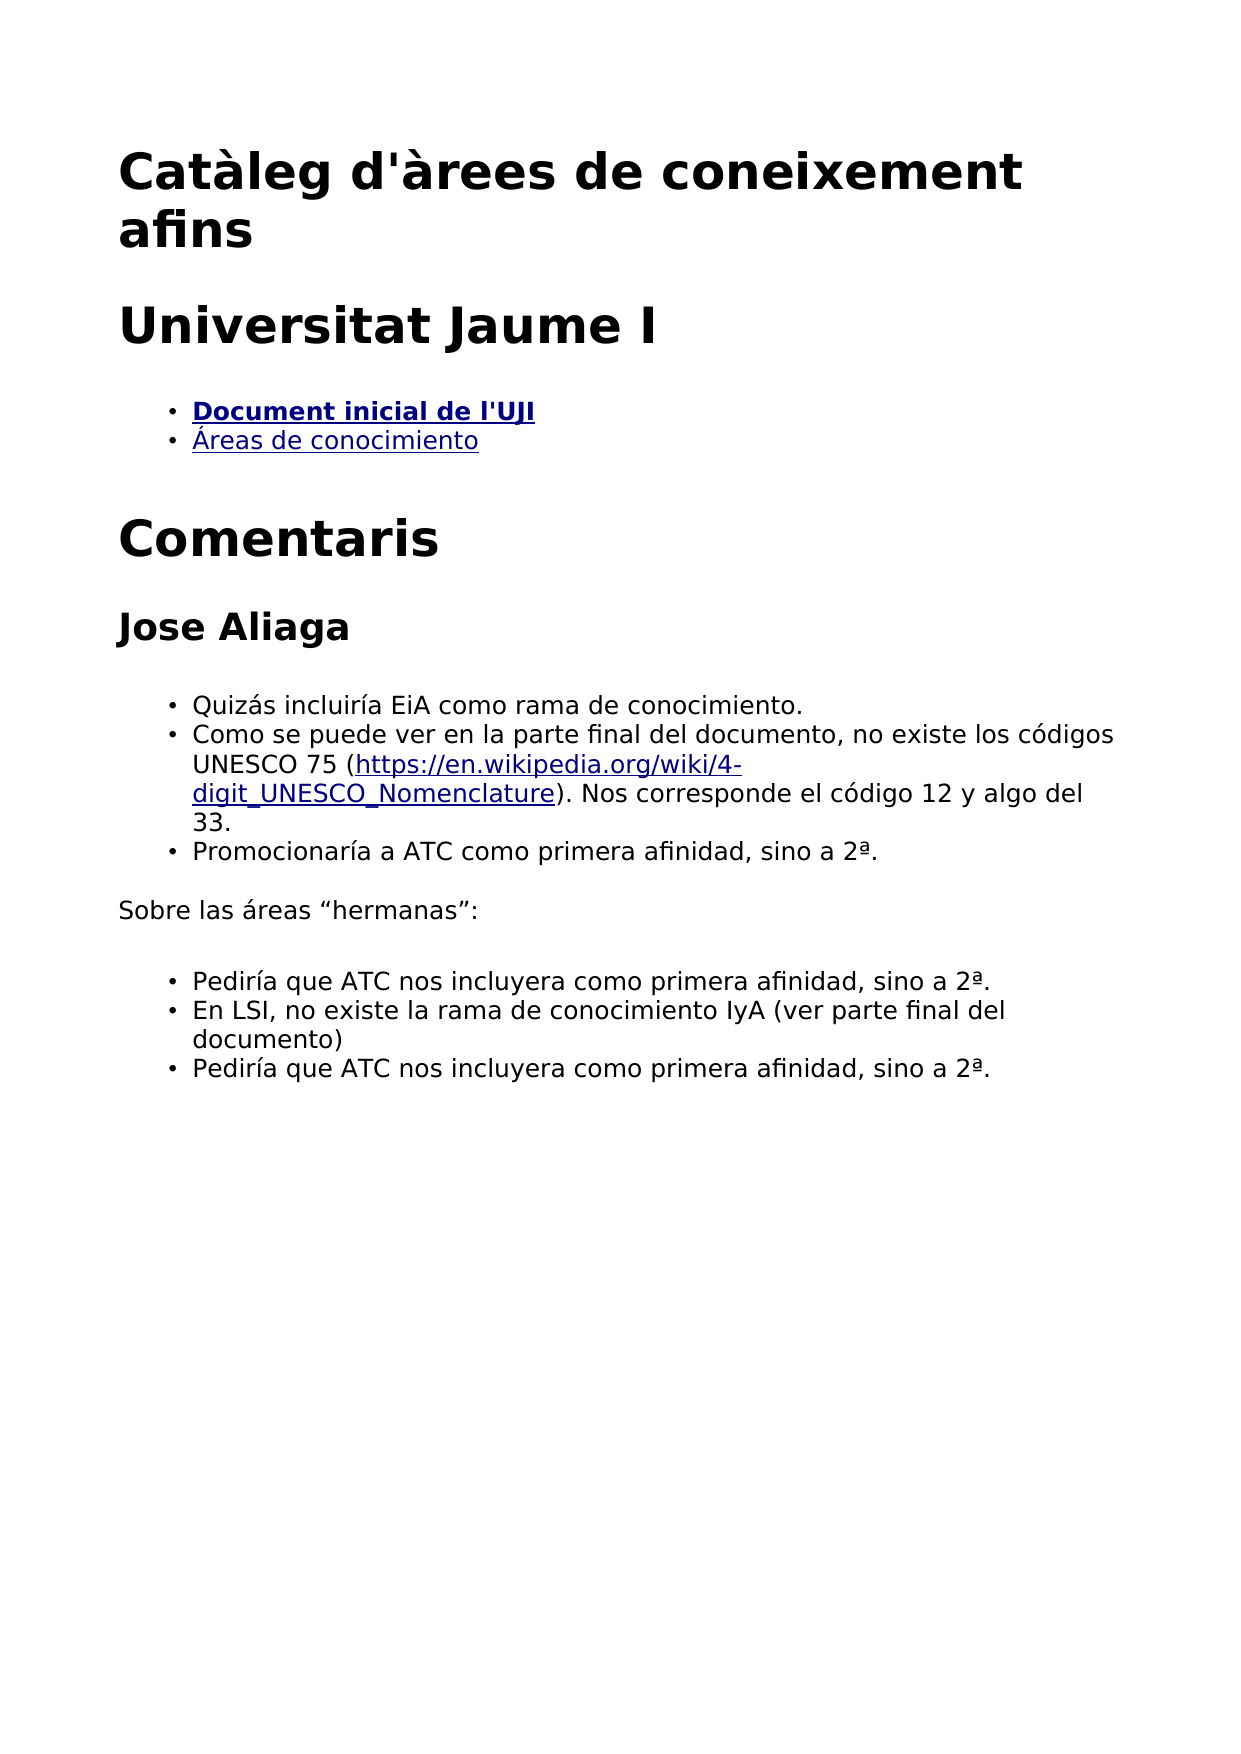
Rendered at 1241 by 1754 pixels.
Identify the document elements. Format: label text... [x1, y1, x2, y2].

text Sobre las áreas “hermanas”: [118, 896, 1122, 925]
list Como se puede ver en la parte final del documento, no existe los códigos UNESCO 75 (https://en.wikipedia.org/wiki/4-digit_UNESCO_Nomenclature). Nos corresponde el código 12 y algo del 33. [177, 721, 1122, 837]
list En LSI, no existe la rama de conocimiento IyA (ver parte final del documento) [177, 996, 1122, 1054]
list Promocionaría a ATC como primera afinidad, sino a 2ª. [177, 837, 1122, 866]
subtitle Jose Aliaga [118, 606, 1122, 649]
list Document inicial de l'UJI [177, 397, 1122, 426]
list Pediría que ATC nos incluyera como primera afinidad, sino a 2ª. [177, 967, 1122, 996]
list Quizás incluiría EiA como rama de conocimiento. [177, 691, 1122, 721]
list Áreas de conocimiento [177, 426, 1122, 456]
subtitle Catàleg d'àrees de coneixement afins [118, 143, 1122, 259]
subtitle Universitat Jaume I [118, 297, 1122, 355]
list Pediría que ATC nos incluyera como primera afinidad, sino a 2ª. [177, 1054, 1122, 1084]
subtitle Comentaris [118, 510, 1122, 568]
